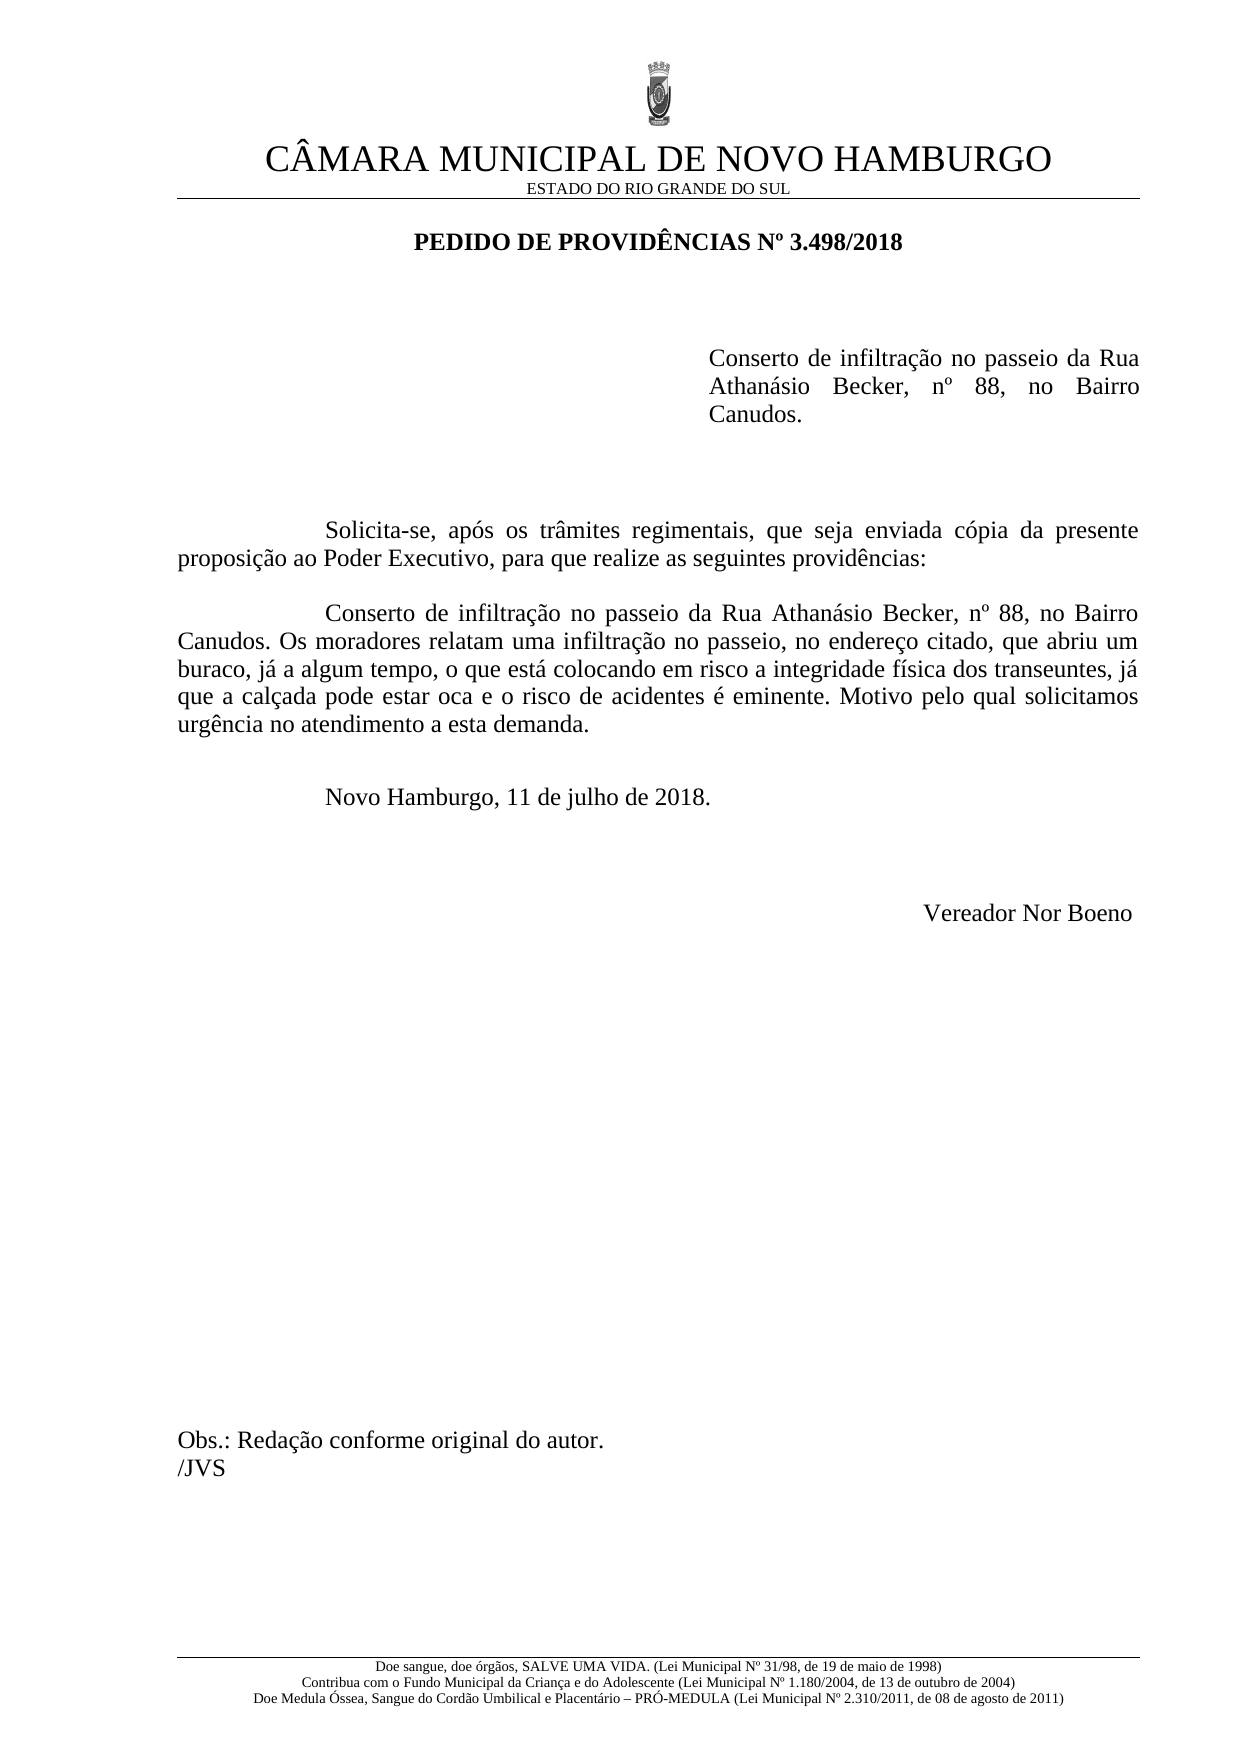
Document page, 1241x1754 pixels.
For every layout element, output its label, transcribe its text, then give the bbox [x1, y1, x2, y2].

text Conserto de infiltração no passeio da Rua Athanásio Becker, nº 88, no Bairro Canudos. [709, 344, 1140, 428]
text Vereador Nor Boeno [177, 899, 1140, 927]
text Conserto de infiltração no passeio da Rua Athanásio Becker, nº 88, no Bairro Canudos. Os moradores relatam uma infiltração no passeio, no endereço citado, que abriu um buraco, já a algum tempo, o que está colocando em risco a integridade física dos transeuntes, já que a calçada pode estar oca e o risco de acidentes é eminente. Motivo pelo qual solicitamos urgência no atendimento a esta demanda. [177, 599, 1140, 738]
text /JVS [177, 1454, 1140, 1481]
text Novo Hamburgo, 11 de julho de 2018. [177, 783, 1140, 811]
text PEDIDO DE PROVIDÊNCIAS Nº 3.498/2018 [177, 228, 1140, 256]
text Solicita-se, após os trâmites regimentais, que seja enviada cópia da presente proposição ao Poder Executivo, para que realize as seguintes providências: [177, 516, 1140, 572]
text Obs.: Redação conforme original do autor. [177, 1426, 1140, 1454]
